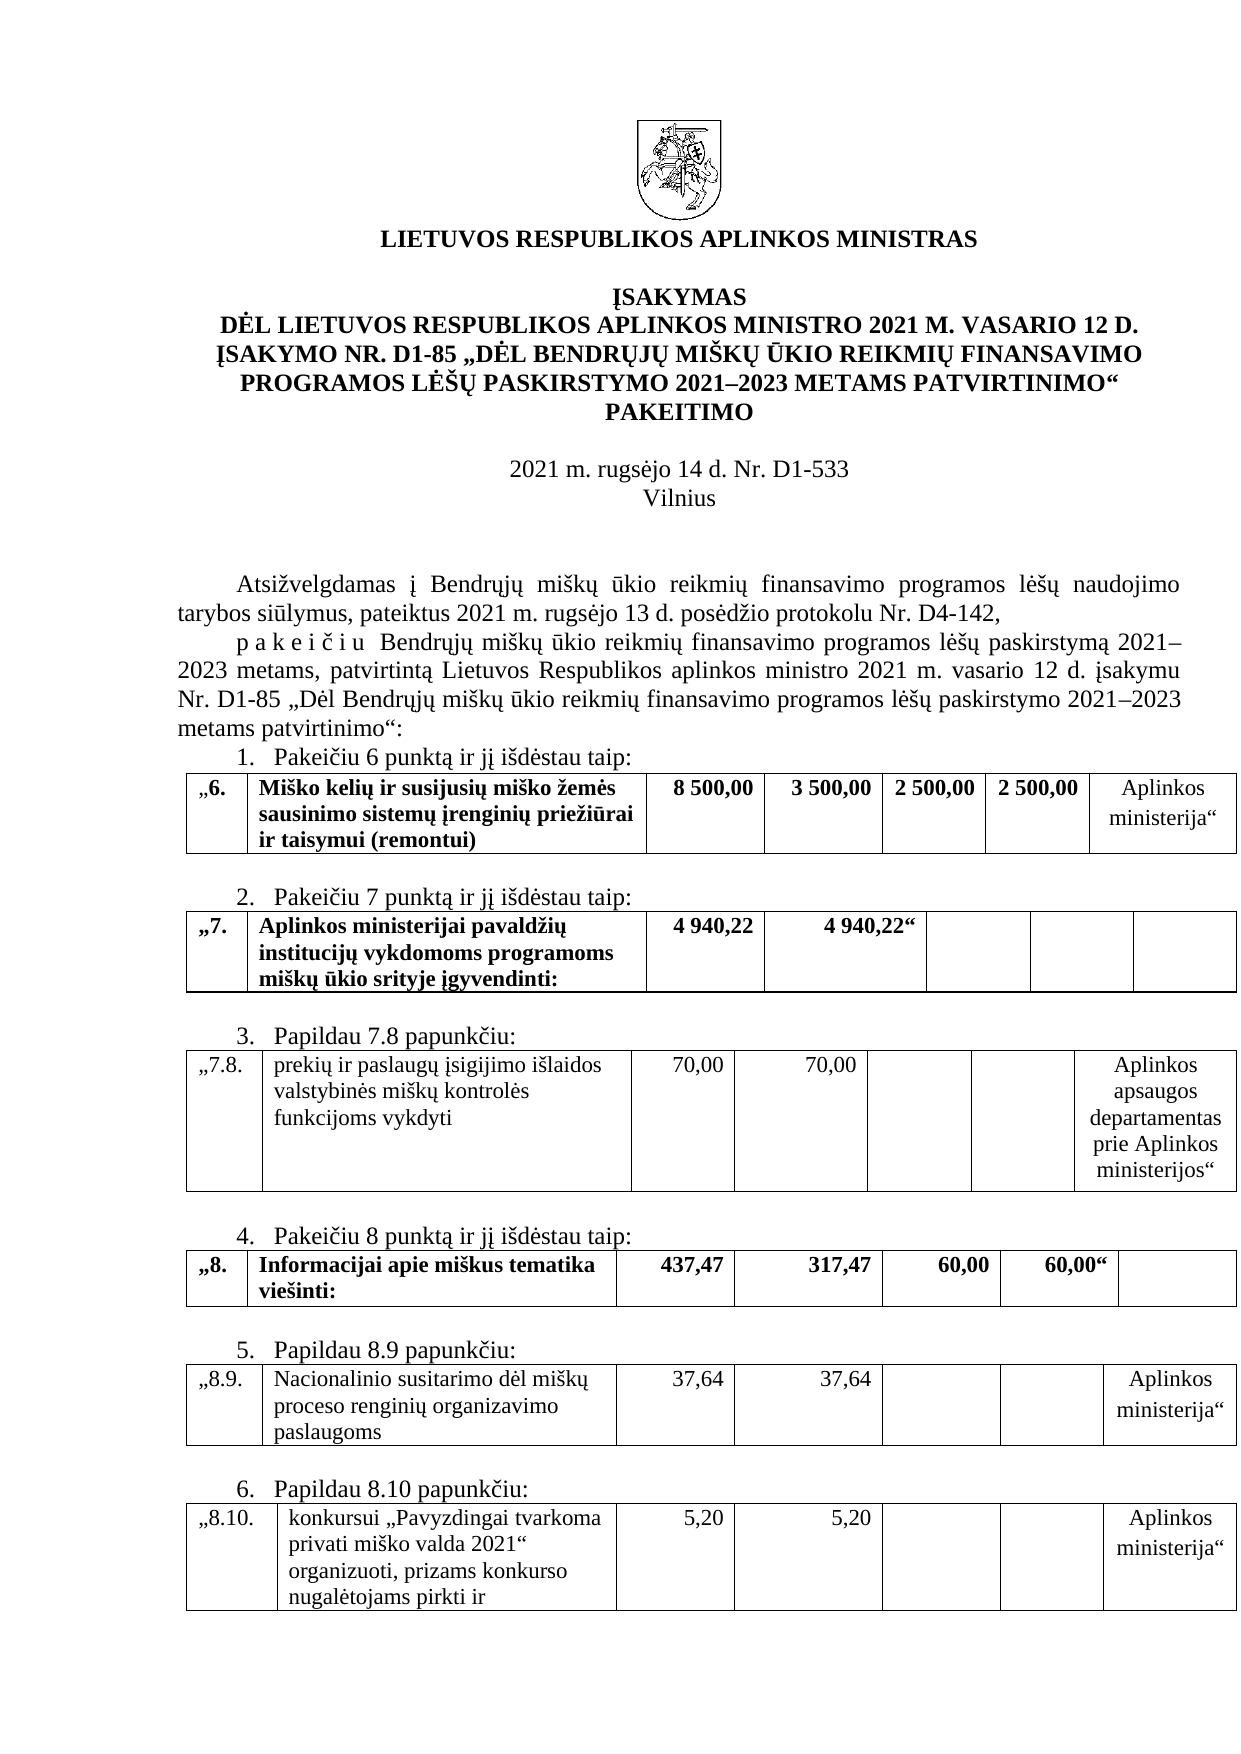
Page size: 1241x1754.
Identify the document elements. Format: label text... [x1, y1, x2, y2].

table_header [883, 1365, 1000, 1444]
table_header 437,47 [617, 1251, 734, 1306]
table_header Informacijai apie miškus tematika viešinti: [248, 1251, 616, 1306]
table_header Aplinkos ministerijai pavaldžių institucijų vykdomoms programoms miškų ūkio srityje įgyvendinti: [248, 912, 646, 991]
table_header 317,47 [735, 1251, 882, 1306]
table_header [1119, 1251, 1236, 1306]
table_header [972, 1051, 1074, 1191]
table_header [1001, 1365, 1103, 1444]
table_header konkursui „Pavyzdingai tvarkoma privati miško valda 2021“ organizuoti, prizams konkurso nugalėtojams pirkti ir [278, 1504, 616, 1609]
table_header prekių ir paslaugų įsigijimo išlaidos valstybinės miškų kontrolės funkcijoms vykdyti [263, 1051, 631, 1191]
text įsakymas [177, 282, 1181, 311]
table_header 8 500,00 [647, 774, 764, 853]
table_header Aplinkos ministerija“ [1090, 774, 1236, 853]
text 2. Pakeičiu 7 punktą ir jį išdėstau taip: [236, 882, 1181, 911]
table_header „8. [187, 1251, 247, 1306]
table_header Aplinkos ministerija“ [1104, 1504, 1236, 1609]
text 3. Papildau 7.8 papunkčiu: [236, 1021, 1181, 1050]
text 5. Papildau 8.9 papunkčiu: [236, 1336, 1181, 1364]
table_header [1031, 912, 1133, 991]
text Vilnius [177, 483, 1181, 541]
table_header 37,64 [735, 1365, 882, 1444]
text 1. Pakeičiu 6 punktą ir jį išdėstau taip: [236, 742, 1181, 771]
table_header [1001, 1504, 1103, 1609]
text pakeičiu Bendrųjų miškų ūkio reikmių finansavimo programos lėšų paskirstymą 2021–2023 metams, patvirtintą Lietuvos Respublikos aplinkos ministro 2021 m. vasario 12 d. įsakymu Nr. D1-85 „Dėl Bendrųjų miškų ūkio reikmių finansavimo programos lėšų paskirstymo 2021–2023 metams patvirtinimo“: [177, 627, 1181, 742]
table_header Nacionalinio susitarimo dėl miškų proceso renginių organizavimo paslaugoms [263, 1365, 616, 1444]
table_header [1134, 912, 1236, 991]
table_header Aplinkos ministerija“ [1104, 1365, 1236, 1444]
table_header [927, 912, 1030, 991]
table_header [883, 1504, 1000, 1609]
text 4. Pakeičiu 8 punktą ir jį išdėstau taip: [236, 1221, 1181, 1249]
table_header „8.10. [187, 1504, 277, 1609]
table_header „7.8. [187, 1051, 262, 1191]
table_header [868, 1051, 971, 1191]
text 2021 m. rugsėjo 14 d. Nr. D1-533 [177, 454, 1181, 483]
table_header 2 500,00 [986, 774, 1089, 853]
table_header 4 940,22“ [765, 912, 926, 991]
table_header „8.9. [187, 1365, 262, 1444]
table_header 5,20 [617, 1504, 734, 1609]
table_header „7. [187, 912, 247, 991]
table_header 60,00“ [1001, 1251, 1118, 1306]
table_header Miško kelių ir susijusių miško žemės sausinimo sistemų įrenginių priežiūrai ir taisymui (remontui) [248, 774, 646, 853]
text Atsižvelgdamas į Bendrųjų miškų ūkio reikmių finansavimo programos lėšų naudojimo tarybos siūlymus, pateiktus 2021 m. rugsėjo 13 d. posėdžio protokolu Nr. D4-142, [177, 569, 1181, 627]
table_header 37,64 [617, 1365, 734, 1444]
table_header „6. [187, 774, 247, 853]
table_header 60,00 [883, 1251, 1000, 1306]
table_header 5,20 [735, 1504, 882, 1609]
table_header Aplinkos apsaugos departamentas prie Aplinkos ministerijos“ [1075, 1051, 1236, 1191]
text 6. Papildau 8.10 papunkčiu: [236, 1474, 1181, 1503]
table_header 4 940,22 [647, 912, 764, 991]
table_header 70,00 [735, 1051, 867, 1191]
text DĖL Lietuvos Respublikos aplinkos ministro 2021 m. VASARIO 12 D. įsakymo NR. D1-85 „Dėl Bendrųjų miškų ūkio reikmių finansavimo programos lėšų paskirstymo 2021–2023 metams patvirtinimo“ PAKEITIMO [177, 311, 1181, 426]
table_header 70,00 [632, 1051, 734, 1191]
text Lietuvos respublikos aplinkos ministras [177, 224, 1181, 253]
table_header 3 500,00 [765, 774, 882, 853]
table_header 2 500,00 [883, 774, 985, 853]
